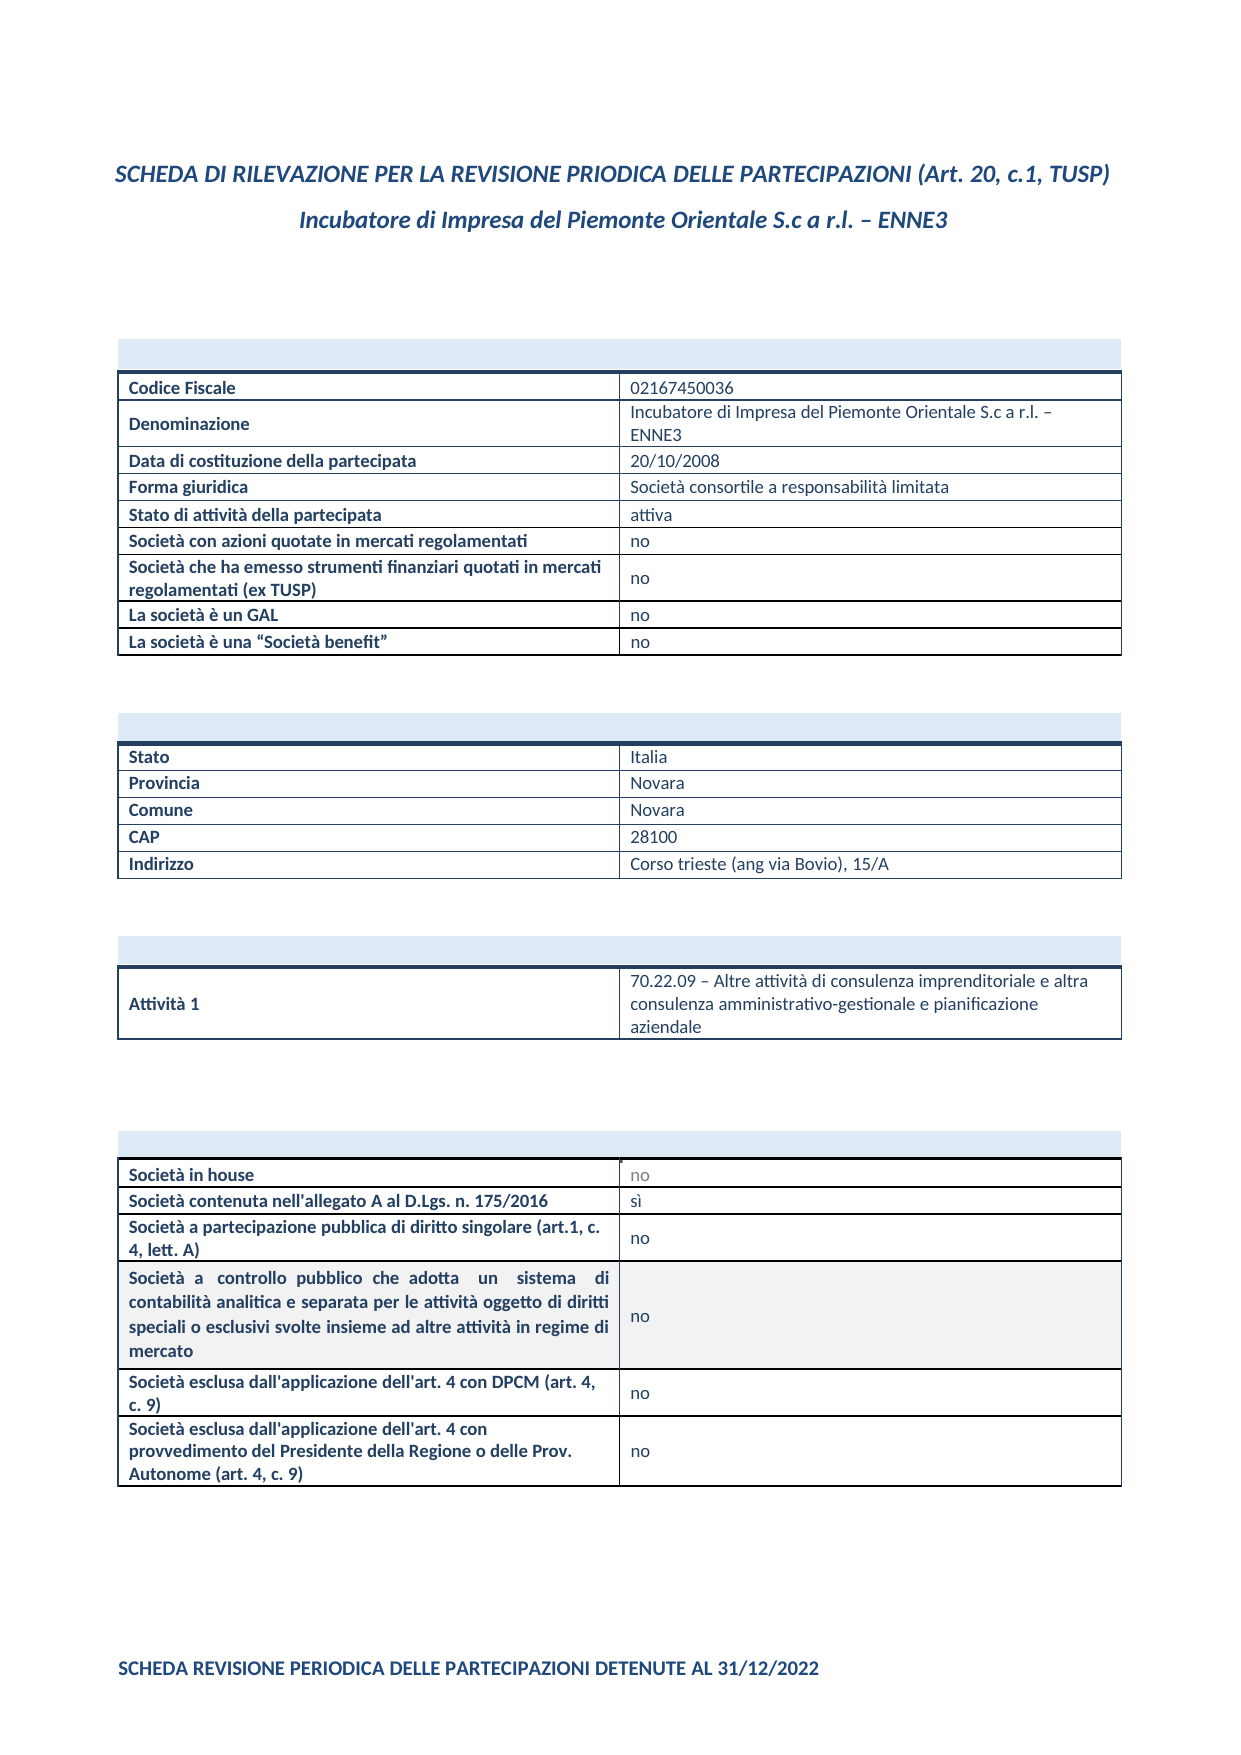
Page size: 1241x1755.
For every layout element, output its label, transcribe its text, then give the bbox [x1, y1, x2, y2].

table_cell Società esclusa dall'applicazione dell'art. 4 con DPCM (art. 4, c. 9) [119, 1370, 619, 1415]
table_cell no [620, 629, 1121, 654]
table_cell 02167450036 [620, 374, 1121, 399]
table_cell Forma giuridica [119, 474, 619, 499]
table_cell Società che ha emesso strumenti finanziari quotati in mercati regolamentati (ex TUSP) [119, 555, 619, 600]
table_cell Comune [119, 798, 619, 824]
table_cell Provincia [119, 771, 619, 797]
table_cell La società è un GAL [119, 602, 619, 627]
table_cell no [620, 528, 1121, 553]
text SEDE LEGALE DELLA PARTECIPATA [115, 668, 1125, 691]
table_cell Stato [119, 746, 619, 770]
table_cell Data di costituzione della partecipata [119, 447, 619, 473]
table_cell sì [620, 1188, 1121, 1213]
table_cell Società a controllo pubblico che adotta un sistema di contabilità analitica e separata per le attività oggetto di diritti speciali o esclusivi svolte insieme ad altre attività in regime di mercato [119, 1262, 619, 1368]
table_cell Società a partecipazione pubblica di diritto singolare (art.1, c. 4, lett. A) [119, 1215, 619, 1260]
text SETTORE DI ATTIVITÀ DELLA PARTECIPATA [115, 892, 1125, 914]
table_cell Denominazione [119, 401, 619, 446]
table_cell attiva [620, 501, 1121, 527]
table_cell no [620, 1160, 1121, 1186]
table_cell 20/10/2008 [620, 447, 1121, 473]
table_cell no [620, 602, 1121, 627]
table_cell Società esclusa dall'applicazione dell'art. 4 con provvedimento del Presidente della Regione o delle Prov. Autonome (art. 4, c. 9) [119, 1417, 619, 1485]
text DATI ANAGRAFICI DELLA PARTECIPATA [115, 294, 1125, 317]
table_cell Novara [620, 798, 1121, 824]
table_cell no [620, 1417, 1121, 1485]
table_cell Italia [620, 746, 1121, 770]
subtitle SCHEDA DI RILEVAZIONE PER LA REVISIONE PRIODICA DELLE PARTECIPAZIONI (Art. 20, c.1, TUSP) [104, 158, 1123, 189]
text ULTERIORI INFORMAZIONI SULLA PARTECIPATA [434, 1086, 1125, 1109]
table_cell Società contenuta nell'allegato A al D.Lgs. n. 175/2016 [119, 1188, 619, 1213]
table_cell Stato di attività della partecipata [119, 501, 619, 527]
table_cell Società consortile a responsabilità limitata [620, 474, 1121, 499]
table_header [118, 936, 1121, 964]
table_header [118, 713, 1121, 741]
table_cell 70.22.09 – Altre attività di consulenza imprenditoriale e altra consulenza amministrativo-gestionale e pianificazione aziendale [620, 969, 1121, 1038]
table_cell La società è una “Società benefit” [119, 629, 619, 654]
table_cell Società con azioni quotate in mercati regolamentati [119, 528, 619, 553]
table_cell no [620, 1215, 1121, 1260]
table_cell no [620, 1262, 1121, 1368]
table_cell Codice Fiscale [119, 374, 619, 399]
table_cell no [620, 1370, 1121, 1415]
table_cell no [620, 555, 1121, 600]
text Incubatore di Impresa del Piemonte Orientale S.c a r.l. – ENNE3 [125, 204, 1123, 234]
table_cell Attività 1 [119, 969, 619, 1038]
table_header [118, 1131, 1121, 1157]
table_cell Incubatore di Impresa del Piemonte Orientale S.c a r.l. – ENNE3 [620, 401, 1121, 446]
table_cell Società in house [119, 1160, 619, 1186]
table_cell Corso trieste (ang via Bovio), 15/A [620, 852, 1121, 878]
table_header [118, 339, 1121, 369]
table_cell Novara [620, 771, 1121, 797]
table_cell Indirizzo [119, 852, 619, 878]
table_cell CAP [119, 825, 619, 851]
table_cell 28100 [620, 825, 1121, 851]
